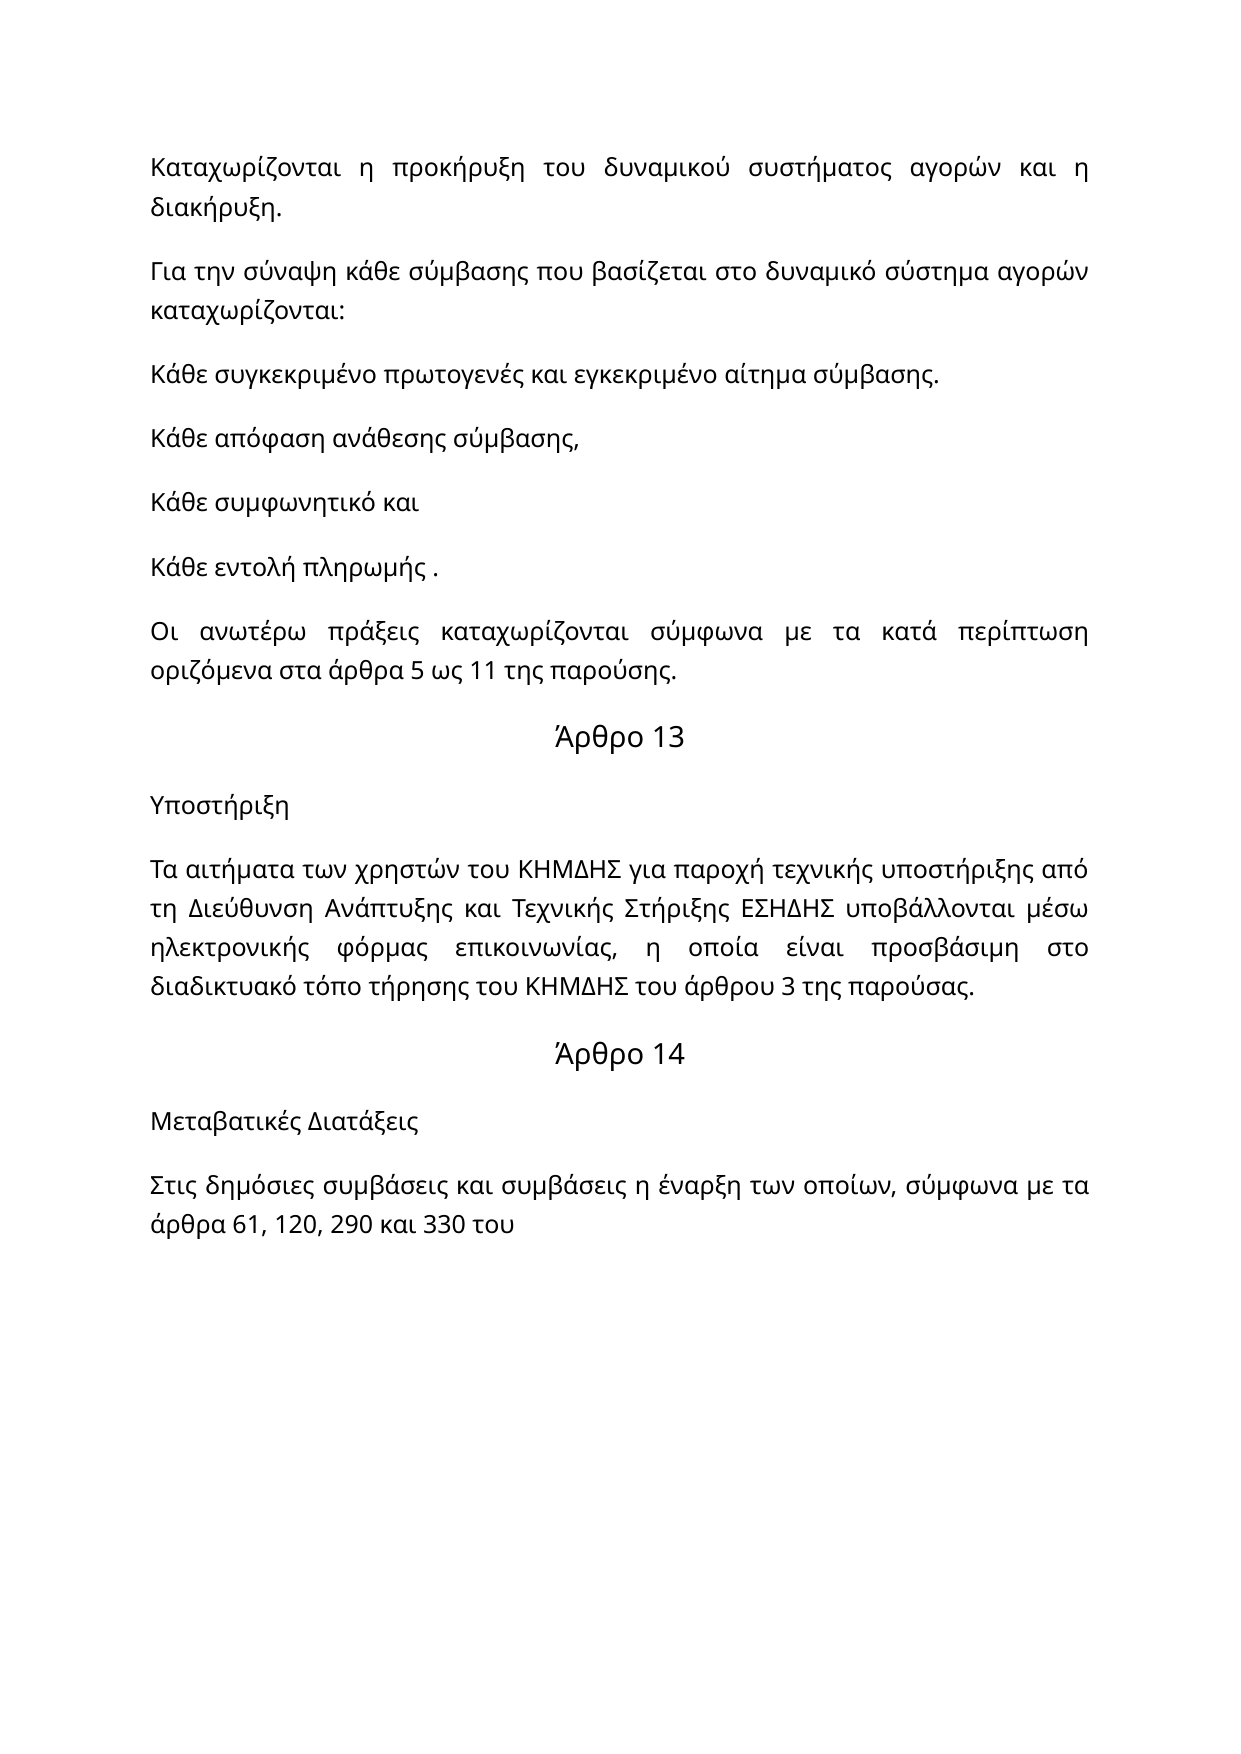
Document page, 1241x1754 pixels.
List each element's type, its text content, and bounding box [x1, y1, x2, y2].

text Καταχωρίζονται η προκήρυξη του δυναμικού συστήματος αγορών και η διακήρυξη. [150, 150, 1090, 223]
text Για την σύναψη κάθε σύμβασης που βασίζεται στο δυναμικό σύστημα αγορών καταχωρίζονται: [150, 253, 1090, 327]
text Κάθε συγκεκριμένο πρωτογενές και εγκεκριμένο αίτημα σύμβασης. [150, 357, 1090, 391]
subtitle Άρθρο 13 [150, 717, 1090, 756]
text Κάθε απόφαση ανάθεσης σύμβασης, [150, 421, 1090, 455]
text Τα αιτήματα των χρηστών του ΚΗΜΔΗΣ για παροχή τεχνικής υποστήριξης από τη Διεύθυνση Ανάπτυξης και Τεχνικής Στήριξης ΕΣΗΔΗΣ υποβάλλονται μέσω ηλεκτρονικής φόρμας επικοινωνίας, η οποία είναι προσβάσιμη στο διαδικτυακό τόπο τήρησης του ΚΗΜΔΗΣ του άρθρου 3 της παρούσας. [150, 851, 1090, 1003]
text Οι ανωτέρω πράξεις καταχωρίζονται σύμφωνα με τα κατά περίπτωση οριζόμενα στα άρθρα 5 ως 11 της παρούσης. [150, 613, 1090, 687]
subtitle Άρθρο 14 [150, 1033, 1090, 1073]
text Κάθε συμφωνητικό και [150, 485, 1090, 519]
text Κάθε εντολή πληρωμής . [150, 549, 1090, 583]
text Στις δημόσιες συμβάσεις και συμβάσεις η έναρξη των οποίων, σύμφωνα με τα άρθρα 61, 120, 290 και 330 του [150, 1168, 1090, 1241]
text Μεταβατικές Διατάξεις [150, 1104, 1090, 1138]
text Υποστήριξη [150, 787, 1090, 821]
